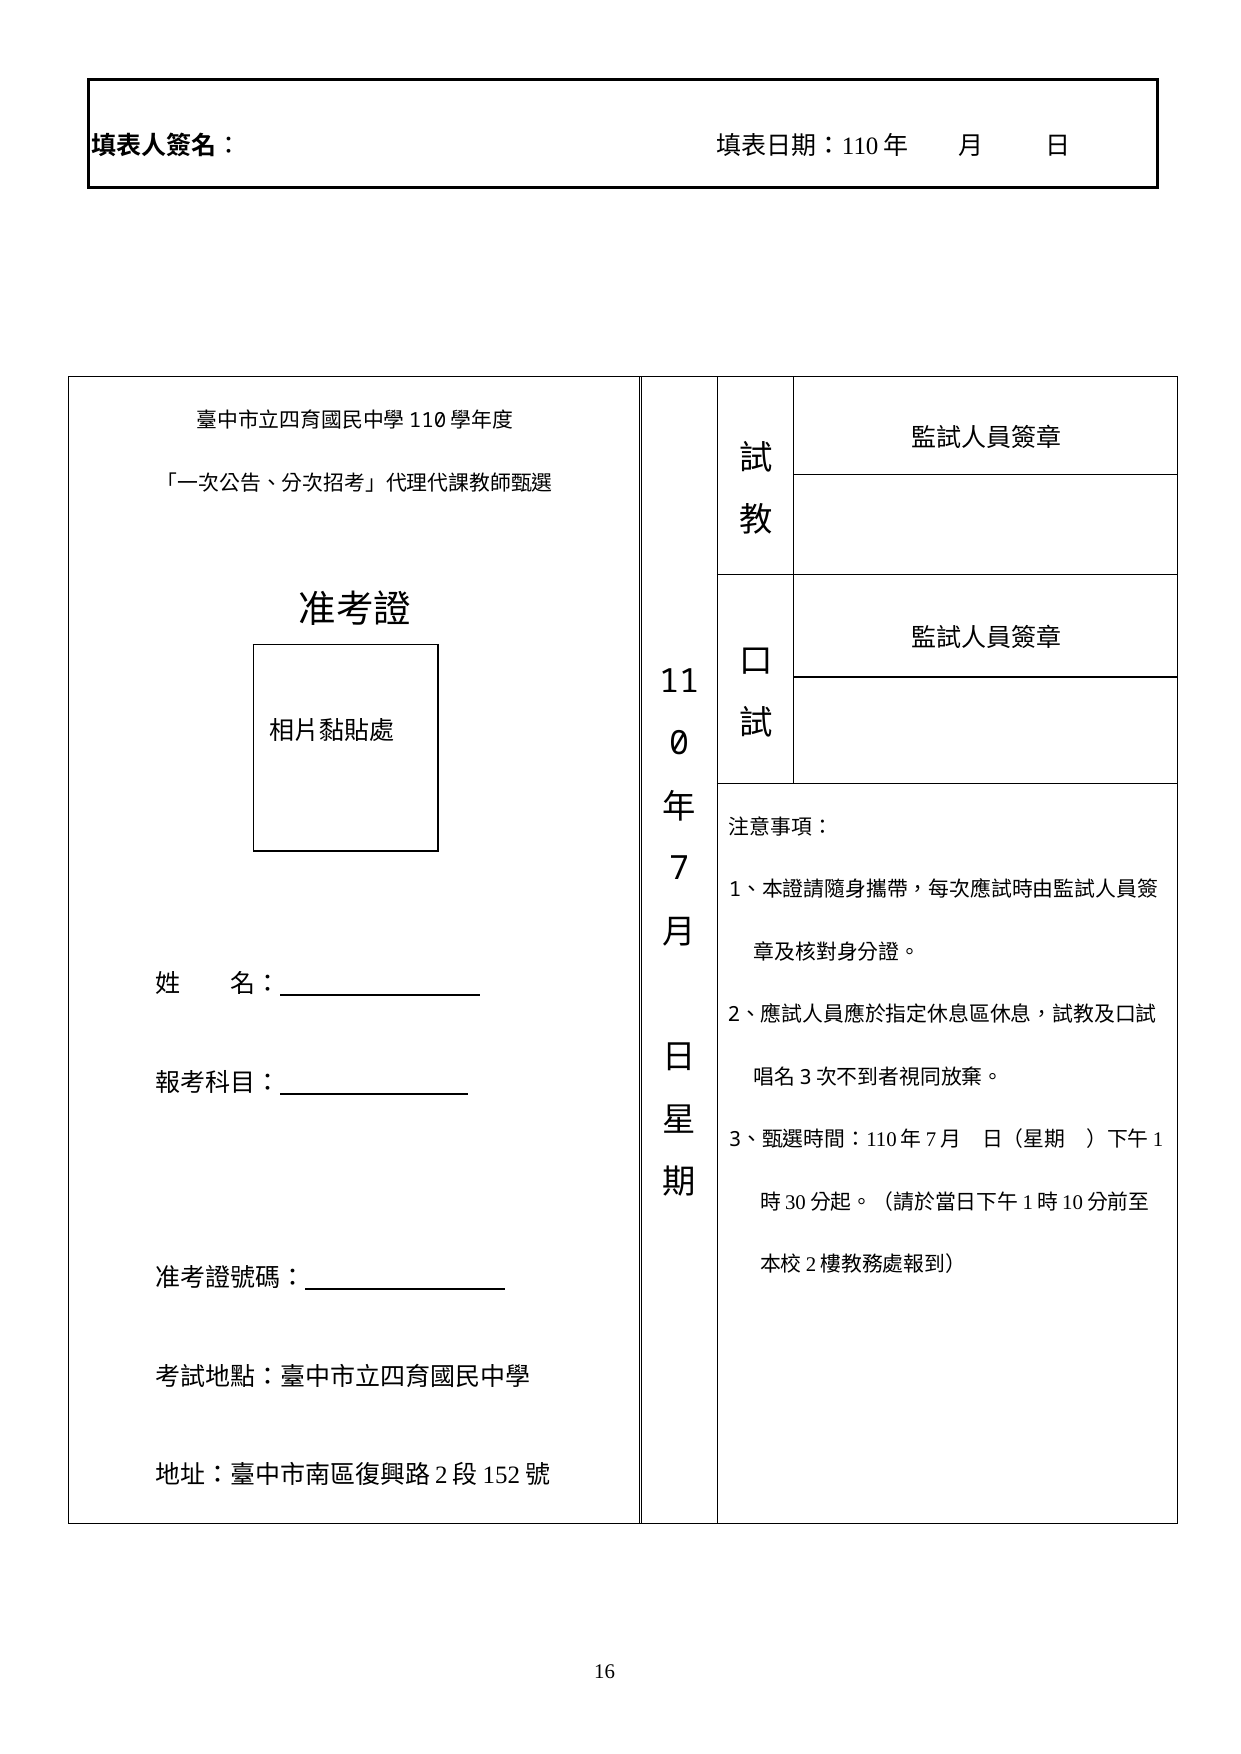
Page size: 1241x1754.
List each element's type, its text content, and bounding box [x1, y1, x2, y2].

table_cell [118, 189, 1044, 251]
table_cell 填表人簽名： 填表日期：110年 月 日 [90, 81, 1156, 186]
table_cell [89, 189, 117, 251]
table_header 監試人員簽章 [794, 377, 1177, 474]
table_header 試教 [718, 377, 793, 574]
table_cell [794, 678, 1177, 782]
table_cell 口試 [718, 575, 793, 782]
table_cell [1049, 189, 1157, 251]
table_cell [794, 475, 1177, 574]
table_header 臺中市立四育國民中學110學年度 「一次公告、分次招考」代理代課教師甄選 准考證 姓 名： 報考科目： 准考證號碼： 考試地點：臺中市立四育國民中學 地址：臺中市南區復興路2段152號 [69, 377, 639, 1522]
table_header 110 年 7 月 日 星 期 [642, 377, 717, 1522]
table_cell 注意事項： 1、本證請隨身攜帶，每次應試時由監試人員簽章及核對身分證。 2、應試人員應於指定休息區休息，試教及口試唱名3次不到者視同放棄。 3、甄選時間：110年7月 日（星期 ）下午1時30分起。（請於當日下午1時10分前至本校2樓教務處報到） [718, 784, 1177, 1522]
table_cell 監試人員簽章 [794, 575, 1177, 676]
table_cell [1044, 189, 1049, 251]
